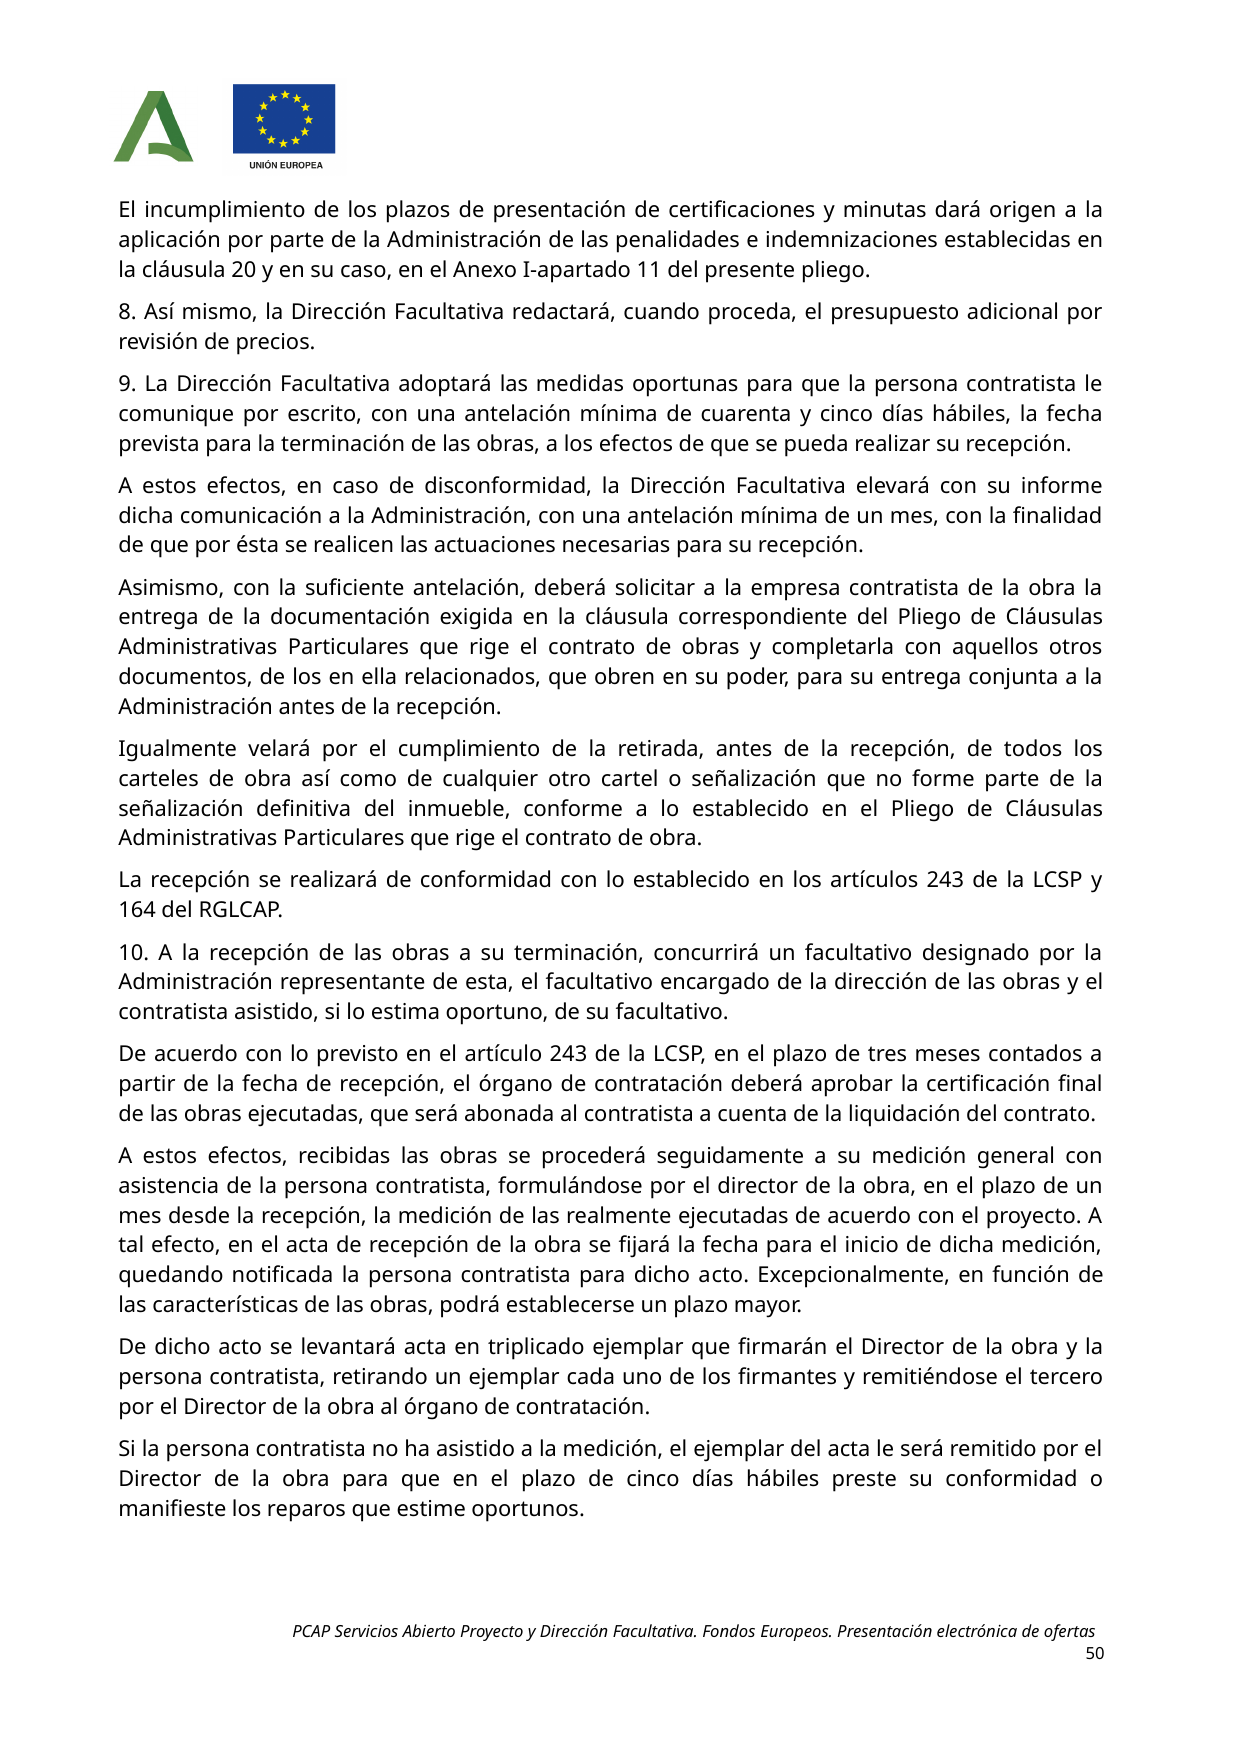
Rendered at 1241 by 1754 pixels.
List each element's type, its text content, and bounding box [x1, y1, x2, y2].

text De acuerdo con lo previsto en el artículo 243 de la LCSP, en el plazo de tres meses contados a partir de la fecha de recepción, el órgano de contratación deberá aprobar la certificación final de las obras ejecutadas, que será abonada al contratista a cuenta de la liquidación del contrato. [118, 1038, 1104, 1128]
text De dicho acto se levantará acta en triplicado ejemplar que firmarán el Director de la obra y la persona contratista, retirando un ejemplar cada uno de los firmantes y remitiéndose el tercero por el Director de la obra al órgano de contratación. [118, 1331, 1104, 1421]
text Igualmente velará por el cumplimiento de la retirada, antes de la recepción, de todos los carteles de obra así como de cualquier otro cartel o señalización que no forme parte de la señalización definitiva del inmueble, conforme a lo establecido en el Pliego de Cláusulas Administrativas Particulares que rige el contrato de obra. [118, 733, 1104, 852]
text 10. A la recepción de las obras a su terminación, concurrirá un facultativo designado por la Administración representante de esta, el facultativo encargado de la dirección de las obras y el contratista asistido, si lo estima oportuno, de su facultativo. [118, 936, 1104, 1026]
text El incumplimiento de los plazos de presentación de certificaciones y minutas dará origen a la aplicación por parte de la Administración de las penalidades e indemnizaciones establecidas en la cláusula 20 y en su caso, en el Anexo I-apartado 11 del presente pliego. [118, 194, 1104, 284]
picture [221, 78, 347, 176]
text A estos efectos, recibidas las obras se procederá seguidamente a su medición general con asistencia de la persona contratista, formulándose por el director de la obra, en el plazo de un mes desde la recepción, la medición de las realmente ejecutadas de acuerdo con el proyecto. A tal efecto, en el acta de recepción de la obra se fijará la fecha para el inicio de dicha medición, quedando notificada la persona contratista para dicho acto. Excepcionalmente, en función de las características de las obras, podrá establecerse un plazo mayor. [118, 1140, 1104, 1319]
text 8. Así mismo, la Dirección Facultativa redactará, cuando proceda, el presupuesto adicional por revisión de precios. [118, 296, 1104, 356]
text 9. La Dirección Facultativa adoptará las medidas oportunas para que la persona contratista le comunique por escrito, con una antelación mínima de cuarenta y cinco días hábiles, la fecha prevista para la terminación de las obras, a los efectos de que se pueda realizar su recepción. [118, 368, 1104, 457]
picture [109, 86, 198, 166]
text Si la persona contratista no ha asistido a la medición, el ejemplar del acta le será remitido por el Director de la obra para que en el plazo de cinco días hábiles preste su conformidad o manifieste los reparos que estime oportunos. [118, 1433, 1104, 1522]
text La recepción se realizará de conformidad con lo establecido en los artículos 243 de la LCSP y 164 del RGLCAP. [118, 864, 1104, 924]
text Asimismo, con la suficiente antelación, deberá solicitar a la empresa contratista de la obra la entrega de la documentación exigida en la cláusula correspondiente del Pliego de Cláusulas Administrativas Particulares que rige el contrato de obras y completarla con aquellos otros documentos, de los en ella relacionados, que obren en su poder, para su entrega conjunta a la Administración antes de la recepción. [118, 572, 1104, 721]
text A estos efectos, en caso de disconformidad, la Dirección Facultativa elevará con su informe dicha comunicación a la Administración, con una antelación mínima de un mes, con la finalidad de que por ésta se realicen las actuaciones necesarias para su recepción. [118, 470, 1104, 559]
